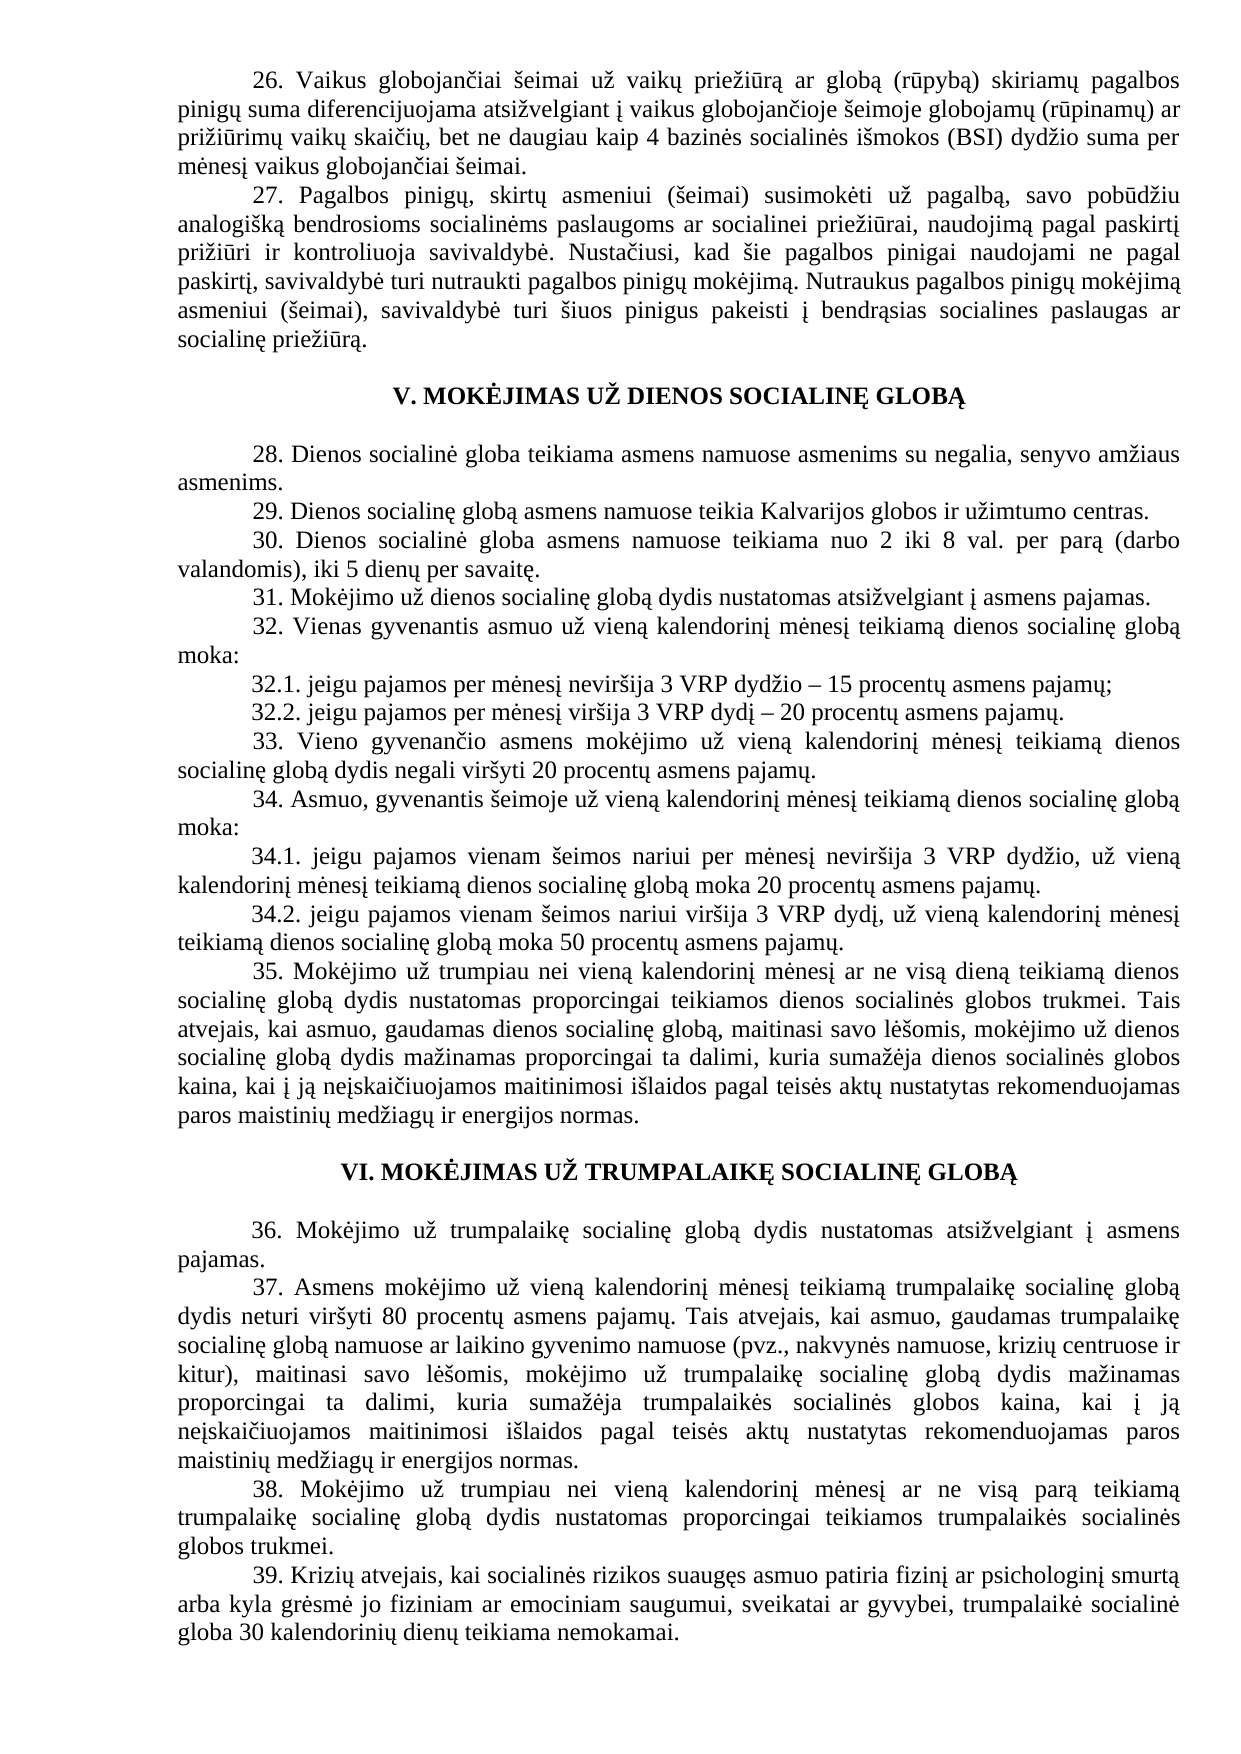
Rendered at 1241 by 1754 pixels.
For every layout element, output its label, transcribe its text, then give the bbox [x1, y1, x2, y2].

text V. MOKĖJIMAS UŽ DIENOS SOCIALINĘ GLOBĄ [177, 381, 1181, 410]
text 38. Mokėjimo už trumpiau nei vieną kalendorinį mėnesį ar ne visą parą teikiamą trumpalaikę socialinę globą dydis nustatomas proporcingai teikiamos trumpalaikės socialinės globos trukmei. [177, 1474, 1181, 1560]
text 29. Dienos socialinę globą asmens namuose teikia Kalvarijos globos ir užimtumo centras. [177, 496, 1181, 525]
text 34.1. jeigu pajamos vienam šeimos nariui per mėnesį neviršija 3 VRP dydžio, už vieną kalendorinį mėnesį teikiamą dienos socialinę globą moka 20 procentų asmens pajamų. [177, 841, 1181, 899]
text 34.2. jeigu pajamos vienam šeimos nariui viršija 3 VRP dydį, už vieną kalendorinį mėnesį teikiamą dienos socialinę globą moka 50 procentų asmens pajamų. [177, 899, 1181, 956]
text 30. Dienos socialinė globa asmens namuose teikiama nuo 2 iki 8 val. per parą (darbo valandomis), iki 5 dienų per savaitę. [177, 525, 1181, 582]
text 28. Dienos socialinė globa teikiama asmens namuose asmenims su negalia, senyvo amžiaus asmenims. [177, 439, 1181, 496]
text VI. MOKĖJIMAS UŽ TRUMPALAIKĘ SOCIALINĘ GLOBĄ [177, 1157, 1181, 1186]
text 37. Asmens mokėjimo už vieną kalendorinį mėnesį teikiamą trumpalaikę socialinę globą dydis neturi viršyti 80 procentų asmens pajamų. Tais atvejais, kai asmuo, gaudamas trumpalaikę socialinę globą namuose ar laikino gyvenimo namuose (pvz., nakvynės namuose, krizių centruose ir kitur), maitinasi savo lėšomis, mokėjimo už trumpalaikę socialinę globą dydis mažinamas proporcingai ta dalimi, kuria sumažėja trumpalaikės socialinės globos kaina, kai į ją neįskaičiuojamos maitinimosi išlaidos pagal teisės aktų nustatytas rekomenduojamas paros maistinių medžiagų ir energijos normas. [177, 1272, 1181, 1474]
text 27. Pagalbos pinigų, skirtų asmeniui (šeimai) susimokėti už pagalbą, savo pobūdžiu analogišką bendrosioms socialinėms paslaugoms ar socialinei priežiūrai, naudojimą pagal paskirtį prižiūri ir kontroliuoja savivaldybė. Nustačiusi, kad šie pagalbos pinigai naudojami ne pagal paskirtį, savivaldybė turi nutraukti pagalbos pinigų mokėjimą. Nutraukus pagalbos pinigų mokėjimą asmeniui (šeimai), savivaldybė turi šiuos pinigus pakeisti į bendrąsias socialines paslaugas ar socialinę priežiūrą. [177, 180, 1181, 352]
text 32.2. jeigu pajamos per mėnesį viršija 3 VRP dydį – 20 procentų asmens pajamų. [177, 697, 1181, 726]
text 34. Asmuo, gyvenantis šeimoje už vieną kalendorinį mėnesį teikiamą dienos socialinę globą moka: [177, 784, 1181, 841]
text 31. Mokėjimo už dienos socialinę globą dydis nustatomas atsižvelgiant į asmens pajamas. [177, 582, 1181, 611]
text 26. Vaikus globojančiai šeimai už vaikų priežiūrą ar globą (rūpybą) skiriamų pagalbos pinigų suma diferencijuojama atsižvelgiant į vaikus globojančioje šeimoje globojamų (rūpinamų) ar prižiūrimų vaikų skaičių, bet ne daugiau kaip 4 bazinės socialinės išmokos (BSI) dydžio suma per mėnesį vaikus globojančiai šeimai. [177, 65, 1181, 180]
text 32.1. jeigu pajamos per mėnesį neviršija 3 VRP dydžio – 15 procentų asmens pajamų; [177, 669, 1181, 697]
text 36. Mokėjimo už trumpalaikę socialinę globą dydis nustatomas atsižvelgiant į asmens pajamas. [177, 1215, 1181, 1272]
text 33. Vieno gyvenančio asmens mokėjimo už vieną kalendorinį mėnesį teikiamą dienos socialinę globą dydis negali viršyti 20 procentų asmens pajamų. [177, 726, 1181, 784]
text 35. Mokėjimo už trumpiau nei vieną kalendorinį mėnesį ar ne visą dieną teikiamą dienos socialinę globą dydis nustatomas proporcingai teikiamos dienos socialinės globos trukmei. Tais atvejais, kai asmuo, gaudamas dienos socialinę globą, maitinasi savo lėšomis, mokėjimo už dienos socialinę globą dydis mažinamas proporcingai ta dalimi, kuria sumažėja dienos socialinės globos kaina, kai į ją neįskaičiuojamos maitinimosi išlaidos pagal teisės aktų nustatytas rekomenduojamas paros maistinių medžiagų ir energijos normas. [177, 956, 1181, 1129]
text 32. Vienas gyvenantis asmuo už vieną kalendorinį mėnesį teikiamą dienos socialinę globą moka: [177, 611, 1181, 669]
text 39. Krizių atvejais, kai socialinės rizikos suaugęs asmuo patiria fizinį ar psichologinį smurtą arba kyla grėsmė jo fiziniam ar emociniam saugumui, sveikatai ar gyvybei, trumpalaikė socialinė globa 30 kalendorinių dienų teikiama nemokamai. [177, 1560, 1181, 1646]
